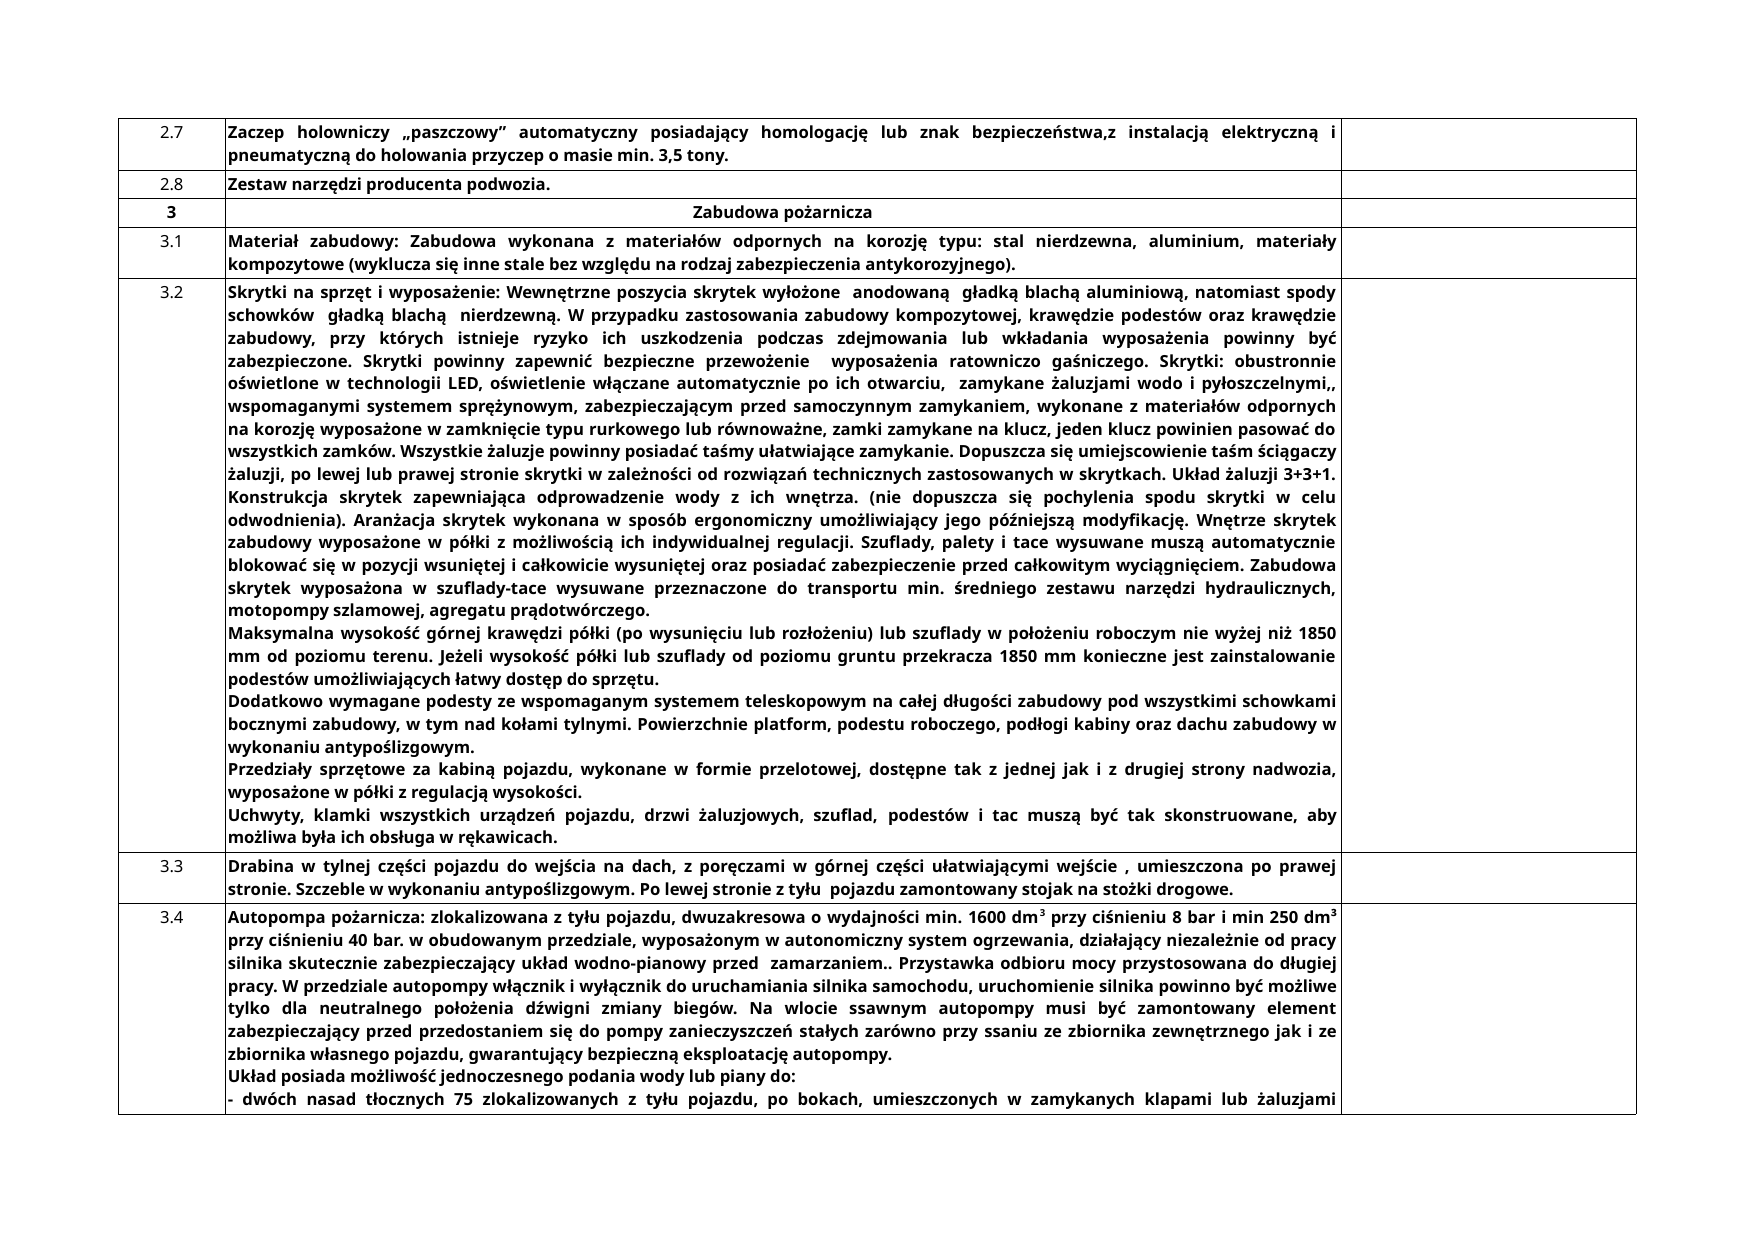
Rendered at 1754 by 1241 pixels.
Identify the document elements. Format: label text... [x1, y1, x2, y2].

table_cell Drabina w tylnej części pojazdu do wejścia na dach, z poręczami w górnej części ułatwiającymi wejście , umieszczona po prawej stronie. Szczeble w wykonaniu antypoślizgowym. Po lewej stronie z tyłu pojazdu zamontowany stojak na stożki drogowe. [226, 853, 1341, 903]
table_cell 3.4 [119, 904, 225, 1113]
table_cell [1342, 228, 1636, 278]
table_cell 2.7 [119, 119, 225, 169]
table_cell Skrytki na sprzęt i wyposażenie: Wewnętrzne poszycia skrytek wyłożone anodowaną gładką blachą aluminiową, natomiast spody schowków gładką blachą nierdzewną. W przypadku zastosowania zabudowy kompozytowej, krawędzie podestów oraz krawędzie zabudowy, przy których istnieje ryzyko ich uszkodzenia podczas zdejmowania lub wkładania wyposażenia powinny być zabezpieczone. Skrytki powinny zapewnić bezpieczne przewożenie wyposażenia ratowniczo gaśniczego. Skrytki: obustronnie oświetlone w technologii LED, oświetlenie włączane automatycznie po ich otwarciu, zamykane żaluzjami wodo i pyłoszczelnymi,, wspomaganymi systemem sprężynowym, zabezpieczającym przed samoczynnym zamykaniem, wykonane z materiałów odpornych na korozję wyposażone w zamknięcie typu rurkowego lub równoważne, zamki zamykane na klucz, jeden klucz powinien pasować do wszystkich zamków. Wszystkie żaluzje powinny posiadać taśmy ułatwiające zamykanie. Dopuszcza się umiejscowienie taśm ściągaczy żaluzji, po lewej lub prawej stronie skrytki w zależności od rozwiązań technicznych zastosowanych w skrytkach. Układ żaluzji 3+3+1. Konstrukcja skrytek zapewniająca odprowadzenie wody z ich wnętrza. (nie dopuszcza się pochylenia spodu skrytki w celu odwodnienia). Aranżacja skrytek wykonana w sposób ergonomiczny umożliwiający jego późniejszą modyfikację. Wnętrze skrytek zabudowy wyposażone w półki z możliwością ich indywidualnej regulacji. Szuflady, palety i tace wysuwane muszą automatycznie blokować się w pozycji wsuniętej i całkowicie wysuniętej oraz posiadać zabezpieczenie przed całkowitym wyciągnięciem. Zabudowa skrytek wyposażona w szuflady-tace wysuwane przeznaczone do transportu min. średniego zestawu narzędzi hydraulicznych, motopompy szlamowej, agregatu prądotwórczego. Maksymalna wysokość górnej krawędzi półki (po wysunięciu lub rozłożeniu) lub szuflady w położeniu roboczym nie wyżej niż 1850 mm od poziomu terenu. Jeżeli wysokość półki lub szuflady od poziomu gruntu przekracza 1850 mm konieczne jest zainstalowanie podestów umożliwiających łatwy dostęp do sprzętu. Dodatkowo wymagane podesty ze wspomaganym systemem teleskopowym na całej długości zabudowy pod wszystkimi schowkami bocznymi zabudowy, w tym nad kołami tylnymi. Powierzchnie platform, podestu roboczego, podłogi kabiny oraz dachu zabudowy w wykonaniu antypoślizgowym. Przedziały sprzętowe za kabiną pojazdu, wykonane w formie przelotowej, dostępne tak z jednej jak i z drugiej strony nadwozia, wyposażone w półki z regulacją wysokości. Uchwyty, klamki wszystkich urządzeń pojazdu, drzwi żaluzjowych, szuflad, podestów i tac muszą być tak skonstruowane, aby możliwa była ich obsługa w rękawicach. [226, 279, 1341, 852]
table_cell 3.3 [119, 853, 225, 903]
table_cell [1342, 171, 1636, 198]
table_cell Zabudowa pożarnicza [226, 199, 1341, 227]
table_cell Autopompa pożarnicza: zlokalizowana z tyłu pojazdu, dwuzakresowa o wydajności min. 1600 dm3 przy ciśnieniu 8 bar i min 250 dm³ przy ciśnieniu 40 bar. w obudowanym przedziale, wyposażonym w autonomiczny system ogrzewania, działający niezależnie od pracy silnika skutecznie zabezpieczający układ wodno-pianowy przed zamarzaniem.. Przystawka odbioru mocy przystosowana do długiej pracy. W przedziale autopompy włącznik i wyłącznik do uruchamiania silnika samochodu, uruchomienie silnika powinno być możliwe tylko dla neutralnego położenia dźwigni zmiany biegów. Na wlocie ssawnym autopompy musi być zamontowany element zabezpieczający przed przedostaniem się do pompy zanieczyszczeń stałych zarówno przy ssaniu ze zbiornika zewnętrznego jak i ze zbiornika własnego pojazdu, gwarantujący bezpieczną eksploatację autopompy. Układ posiada możliwość jednoczesnego podania wody lub piany do: - dwóch nasad tłocznych 75 zlokalizowanych z tyłu pojazdu, po bokach, umieszczonych w zamykanych klapami lub żaluzjami [226, 904, 1341, 1113]
table_cell [1342, 279, 1636, 852]
table_cell 3 [119, 199, 225, 227]
table_cell 3.1 [119, 228, 225, 278]
table_cell Zestaw narzędzi producenta podwozia. [226, 171, 1341, 198]
table_cell 2.8 [119, 171, 225, 198]
table_cell Materiał zabudowy: Zabudowa wykonana z materiałów odpornych na korozję typu: stal nierdzewna, aluminium, materiały kompozytowe (wyklucza się inne stale bez względu na rodzaj zabezpieczenia antykorozyjnego). [226, 228, 1341, 278]
table_cell 3.2 [119, 279, 225, 852]
table_cell [1342, 119, 1636, 169]
table_cell [1342, 199, 1636, 227]
table_cell [1342, 853, 1636, 903]
table_cell [1342, 904, 1636, 1113]
table_cell Zaczep holowniczy „paszczowy” automatyczny posiadający homologację lub znak bezpieczeństwa,z instalacją elektryczną i pneumatyczną do holowania przyczep o masie min. 3,5 tony. [226, 119, 1341, 169]
